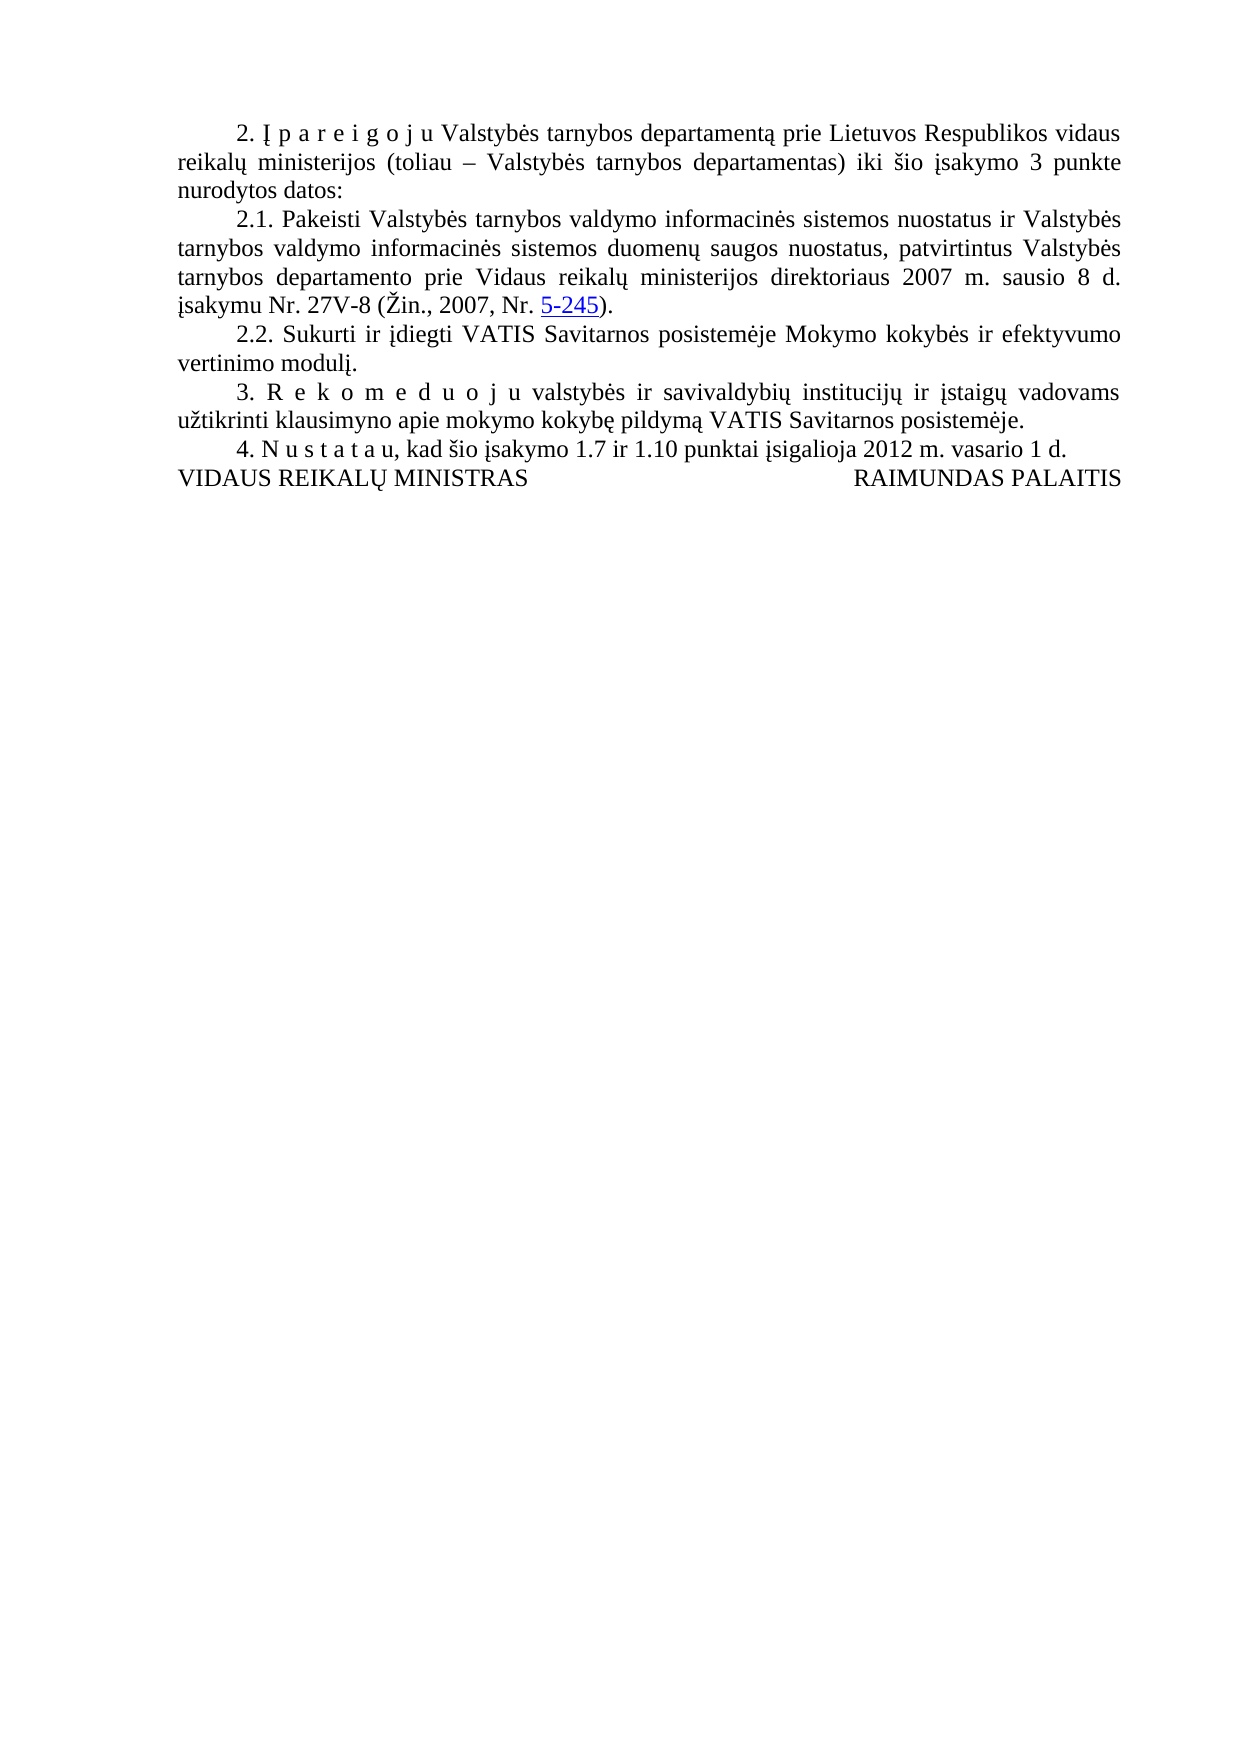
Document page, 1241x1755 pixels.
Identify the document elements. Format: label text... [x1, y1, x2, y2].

text Vidaus reikalų ministras Raimundas Palaitis [177, 463, 1122, 492]
text 3. R e k o m e d u o j u valstybės ir savivaldybių institucijų ir įstaigų vadovams užtikrinti klausimyno apie mokymo kokybę pildymą VATIS Savitarnos posistemėje. [177, 377, 1122, 434]
text 2. Į p a r e i g o j u Valstybės tarnybos departamentą prie Lietuvos Respublikos vidaus reikalų ministerijos (toliau – Valstybės tarnybos departamentas) iki šio įsakymo 3 punkte nurodytos datos: [177, 118, 1122, 204]
text 4. N u s t a t a u, kad šio įsakymo 1.7 ir 1.10 punktai įsigalioja 2012 m. vasario 1 d. [177, 434, 1122, 463]
text 2.1. Pakeisti Valstybės tarnybos valdymo informacinės sistemos nuostatus ir Valstybės tarnybos valdymo informacinės sistemos duomenų saugos nuostatus, patvirtintus Valstybės tarnybos departamento prie Vidaus reikalų ministerijos direktoriaus 2007 m. sausio 8 d. įsakymu Nr. 27V-8 (Žin., 2007, Nr. 5-245). [177, 204, 1122, 319]
text 2.2. Sukurti ir įdiegti VATIS Savitarnos posistemėje Mokymo kokybės ir efektyvumo vertinimo modulį. [177, 319, 1122, 377]
